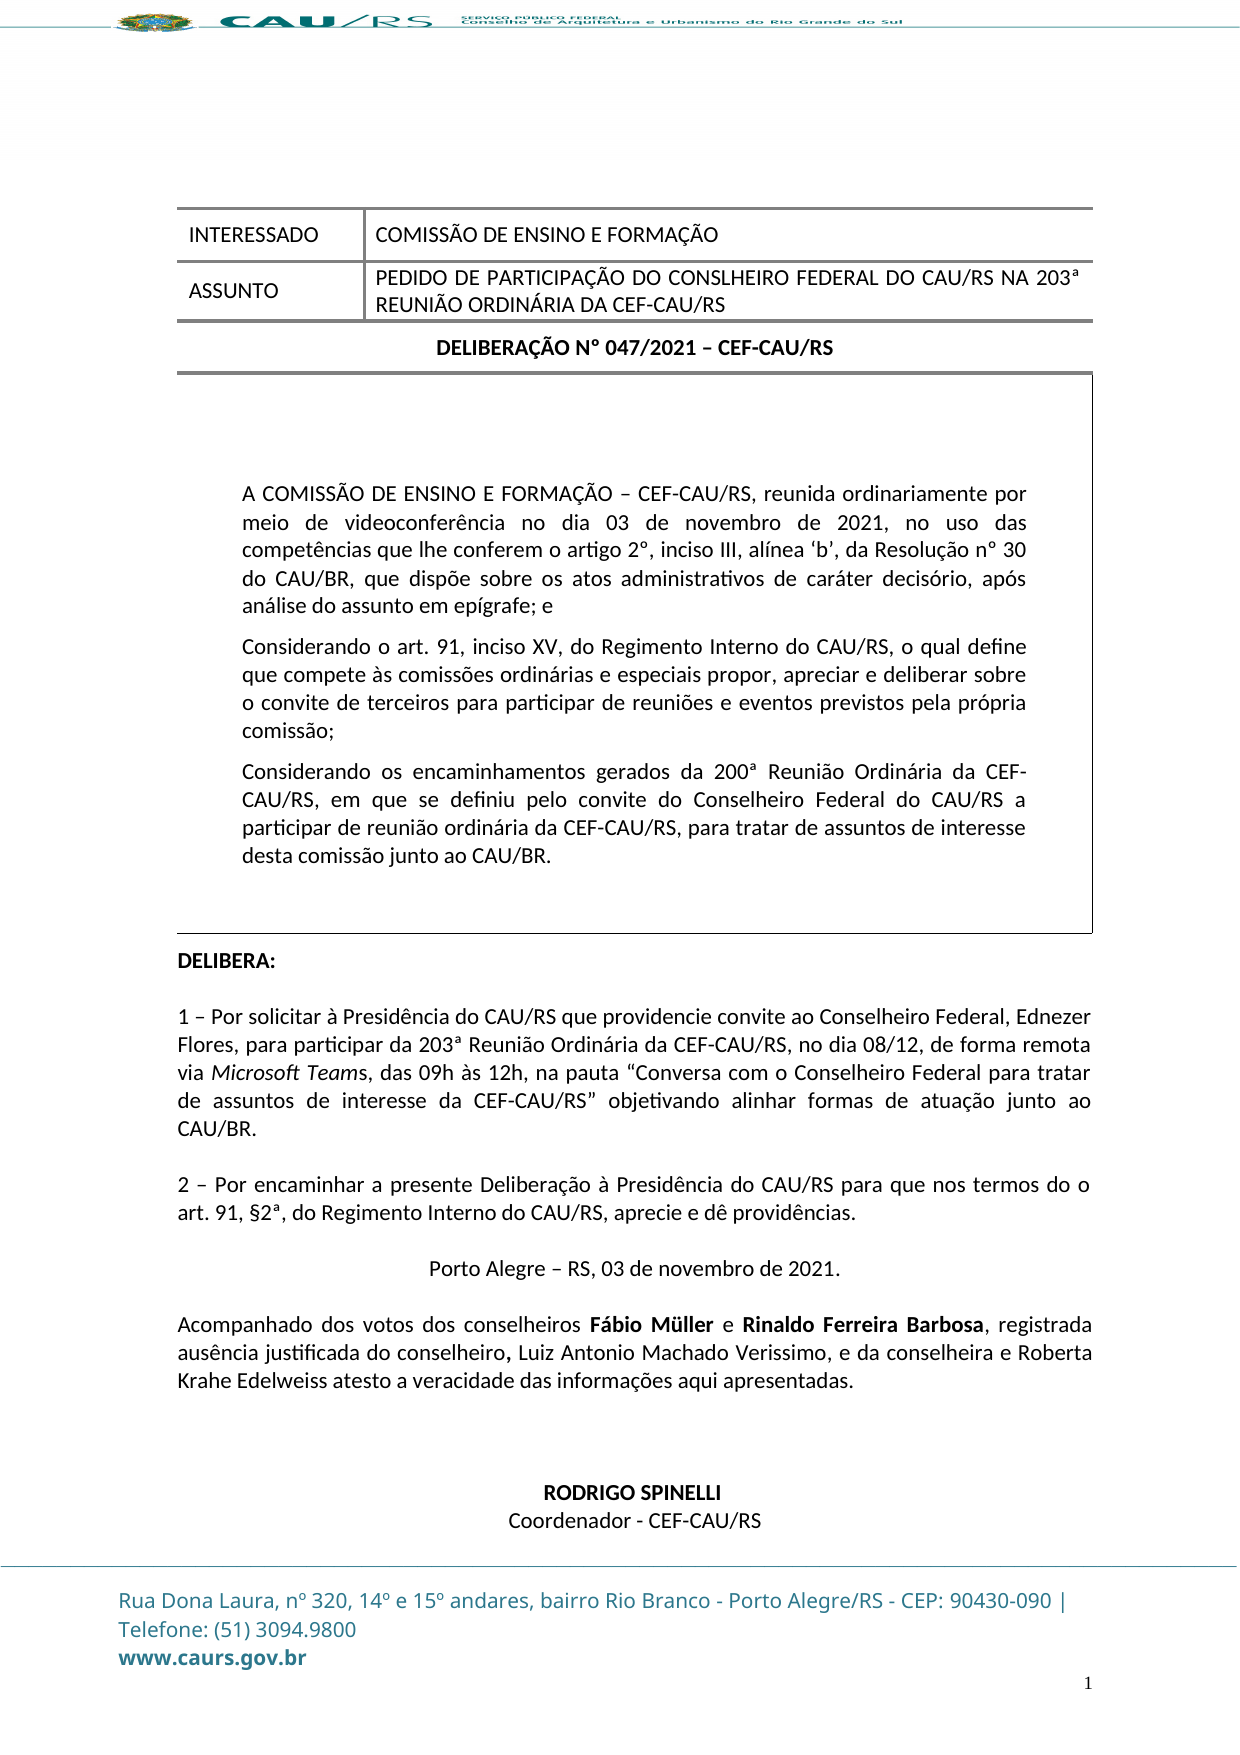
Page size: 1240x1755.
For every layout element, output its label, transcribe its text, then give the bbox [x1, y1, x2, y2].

table_header COMISSÃO DE ENSINO E FORMAÇÃO [366, 210, 1092, 259]
text RODRIGO SPINELLI [177, 1478, 1092, 1506]
list Considerando o art. 91, inciso XV, do Regimento Interno do CAU/RS, o qual define que compete às comissões ordinárias e especiais propor, apreciar e deliberar sobre o convite de terceiros para participar de reuniões e eventos previstos pela própria comissão; [177, 568, 1092, 692]
table_cell ASSUNTO [177, 263, 363, 319]
list A COMISSÃO DE ENSINO E FORMAÇÃO – CEF-CAU/RS, reunida ordinariamente por meio de videoconferência no dia 03 de novembro de 2021, no uso das competências que lhe conferem o artigo 2º, inciso III, alínea ‘b’, da Resolução nº 30 do CAU/BR, que dispõe sobre os atos administrativos de caráter decisório, após análise do assunto em epígrafe; e [177, 415, 1092, 568]
table_cell PEDIDO DE PARTICIPAÇÃO DO CONSLHEIRO FEDERAL DO CAU/RS NA 203ª REUNIÃO ORDINÁRIA DA CEF-CAU/RS [366, 263, 1092, 319]
table_cell DELIBERAÇÃO Nº 047/2021 – CEF-CAU/RS [177, 323, 1092, 371]
text Acompanhado dos votos dos conselheiros Fábio Müller e Rinaldo Ferreira Barbosa, registrada ausência justificada do conselheiro, Luiz Antonio Machado Verissimo, e da conselheira e Roberta Krahe Edelweiss atesto a veracidade das informações aqui apresentadas. [177, 1310, 1092, 1394]
text Porto Alegre – RS, 03 de novembro de 2021. [177, 1254, 1092, 1282]
text 2 – Por encaminhar a presente Deliberação à Presidência do CAU/RS para que nos termos do o art. 91, §2ª, do Regimento Interno do CAU/RS, aprecie e dê providências. [177, 1170, 1092, 1226]
table_header INTERESSADO [177, 210, 363, 259]
text 1 – Por solicitar à Presidência do CAU/RS que providencie convite ao Conselheiro Federal, Ednezer Flores, para participar da 203ª Reunião Ordinária da CEF-CAU/RS, no dia 08/12, de forma remota via Microsoft Teams, das 09h às 12h, na pauta “Conversa com o Conselheiro Federal para tratar de assuntos de interesse da CEF-CAU/RS” objetivando alinhar formas de atuação junto ao CAU/BR. [177, 1002, 1092, 1142]
text DELIBERA: [177, 946, 1092, 974]
text Coordenador - CEF-CAU/RS [177, 1506, 1092, 1534]
list Considerando os encaminhamentos gerados da 200ª Reunião Ordinária da CEF-CAU/RS, em que se definiu pelo convite do Conselheiro Federal do CAU/RS a participar de reunião ordinária da CEF-CAU/RS, para tratar de assuntos de interesse desta comissão junto ao CAU/BR. [177, 692, 1092, 933]
